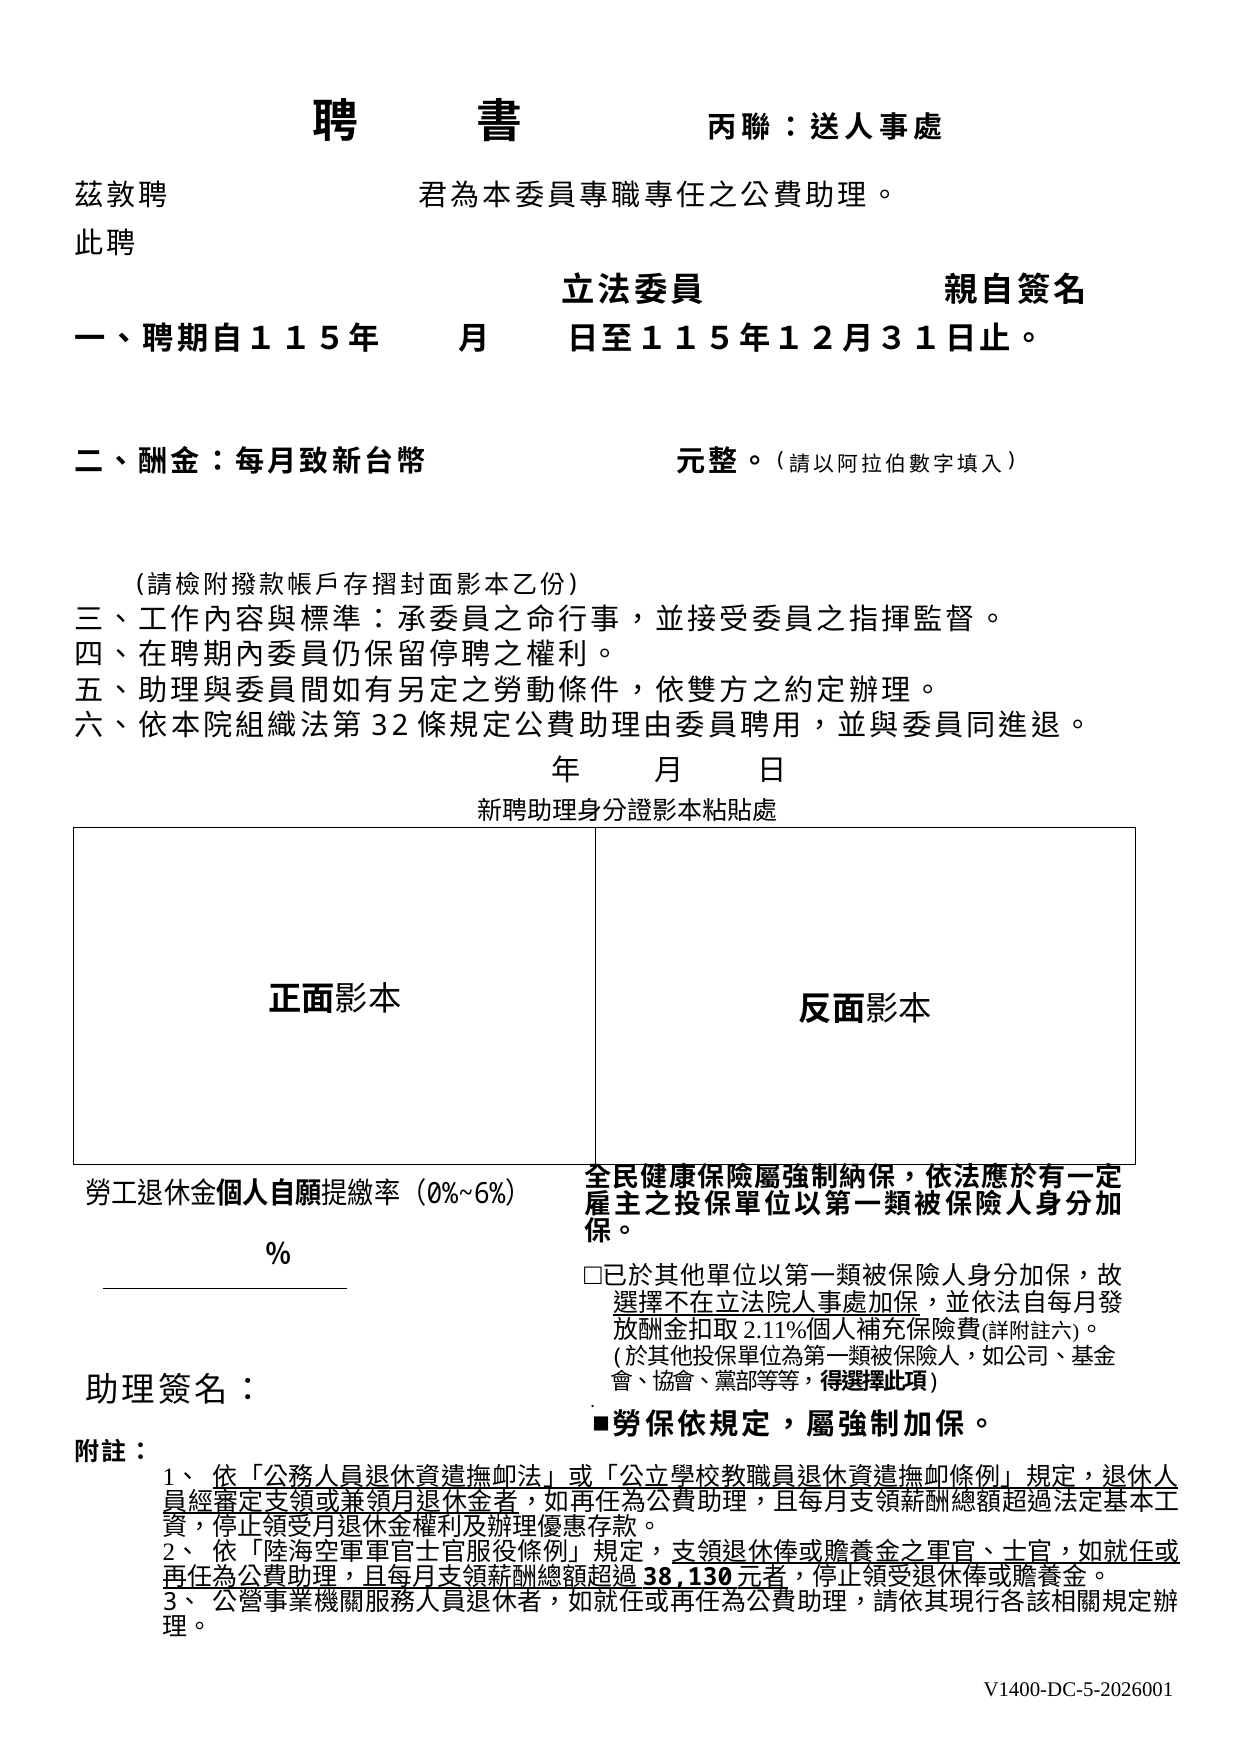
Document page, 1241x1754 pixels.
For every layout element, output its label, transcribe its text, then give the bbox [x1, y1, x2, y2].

table_cell 全民健康保險屬強制納保，依法應於有一定雇主之投保單位以第一類被保險人身分加保。 □已於其他單位以第一類被保險人身分加保，故選擇不在立法院人事處加保，並依法自每月發放酬金扣取2.11%個人補充保險費(詳附註六)。 (於其他投保單位為第一類被保險人，如公司、基金會、協會、黨部等等，得選擇此項) . ■勞保依規定，屬強制加保。 [573, 1165, 1135, 1440]
table_cell 勞工退休金個人自願提繳率（0%~6%） 助理簽名： [74, 1165, 573, 1440]
text 三、工作內容與標準：承委員之命行事，並接受委員之指揮監督。 [74, 601, 1181, 636]
list 依「公務人員退休資遣撫卹法」或「公立學校教職員退休資遣撫卹條例」規定，退休人員經審定支領或兼領月退休金者，如再任為公費助理，且每月支領薪酬總額超過法定基本工資，停止領受月退休金權利及辦理優惠存款。 [162, 1465, 1181, 1540]
text 四、在聘期內委員仍保留停聘之權利。 [74, 636, 1181, 672]
text 二、酬金：每月致新台幣 元整。(請以阿拉伯數字填入) [74, 359, 1181, 480]
text 此聘 [74, 215, 1181, 263]
list 依「陸海空軍軍官士官服役條例」規定，支領退休俸或贍養金之軍官、士官，如就任或再任為公費助理，且每月支領薪酬總額超過38,130元者，停止領受退休俸或贍養金。 [162, 1540, 772, 1587]
list 依「陸海空軍軍官士官服役條例」規定，支領退休俸或贍養金之軍官、士官，如就任或再任為公費助理，且每月支領薪酬總額超過38,130元者，停止領受退休俸或贍養金。 [862, 1540, 938, 1562]
text 五、助理與委員間如有另定之勞動條件，依雙方之約定辦理。 [74, 672, 1181, 707]
text 年 月 日 [74, 742, 1181, 790]
list 依「陸海空軍軍官士官服役條例」規定，支領退休俸或贍養金之軍官、士官，如就任或再任為公費助理，且每月支領薪酬總額超過38,130元者，停止領受退休俸或贍養金。 [939, 1540, 1084, 1562]
text (請檢附撥款帳戶存摺封面影本乙份) [74, 528, 1181, 601]
text 一、聘期自１１５年 月 日至１１５年１２月３１日止。 [74, 311, 1181, 359]
list 依「陸海空軍軍官士官服役條例」規定，支領退休俸或贍養金之軍官、士官，如就任或再任為公費助理，且每月支領薪酬總額超過38,130元者，停止領受退休俸或贍養金。 [774, 1540, 1181, 1590]
text 附註： [74, 1440, 1181, 1465]
table_header 反面影本 [596, 828, 1135, 1164]
text 六、依本院組織法第32條規定公費助理由委員聘用，並與委員同進退。 [74, 707, 1181, 742]
list 依「陸海空軍軍官士官服役條例」規定，支領退休俸或贍養金之軍官、士官，如就任或再任為公費助理，且每月支領薪酬總額超過38,130元者，停止領受退休俸或贍養金。 [684, 1540, 755, 1562]
text 茲敦聘 君為本委員專職專任之公費助理。 [74, 167, 1181, 215]
text 新聘助理身分證影本粘貼處 [74, 790, 1181, 827]
text 立法委員 親自簽名 [74, 263, 1181, 311]
text 聘 書 丙聯：送人事處 [74, 99, 1181, 147]
list 公營事業機關服務人員退休者，如就任或再任為公費助理，請依其現行各該相關規定辦理。 [162, 1590, 1181, 1640]
table_header 正面影本 [74, 828, 595, 1164]
table_header ％ [103, 1213, 347, 1288]
